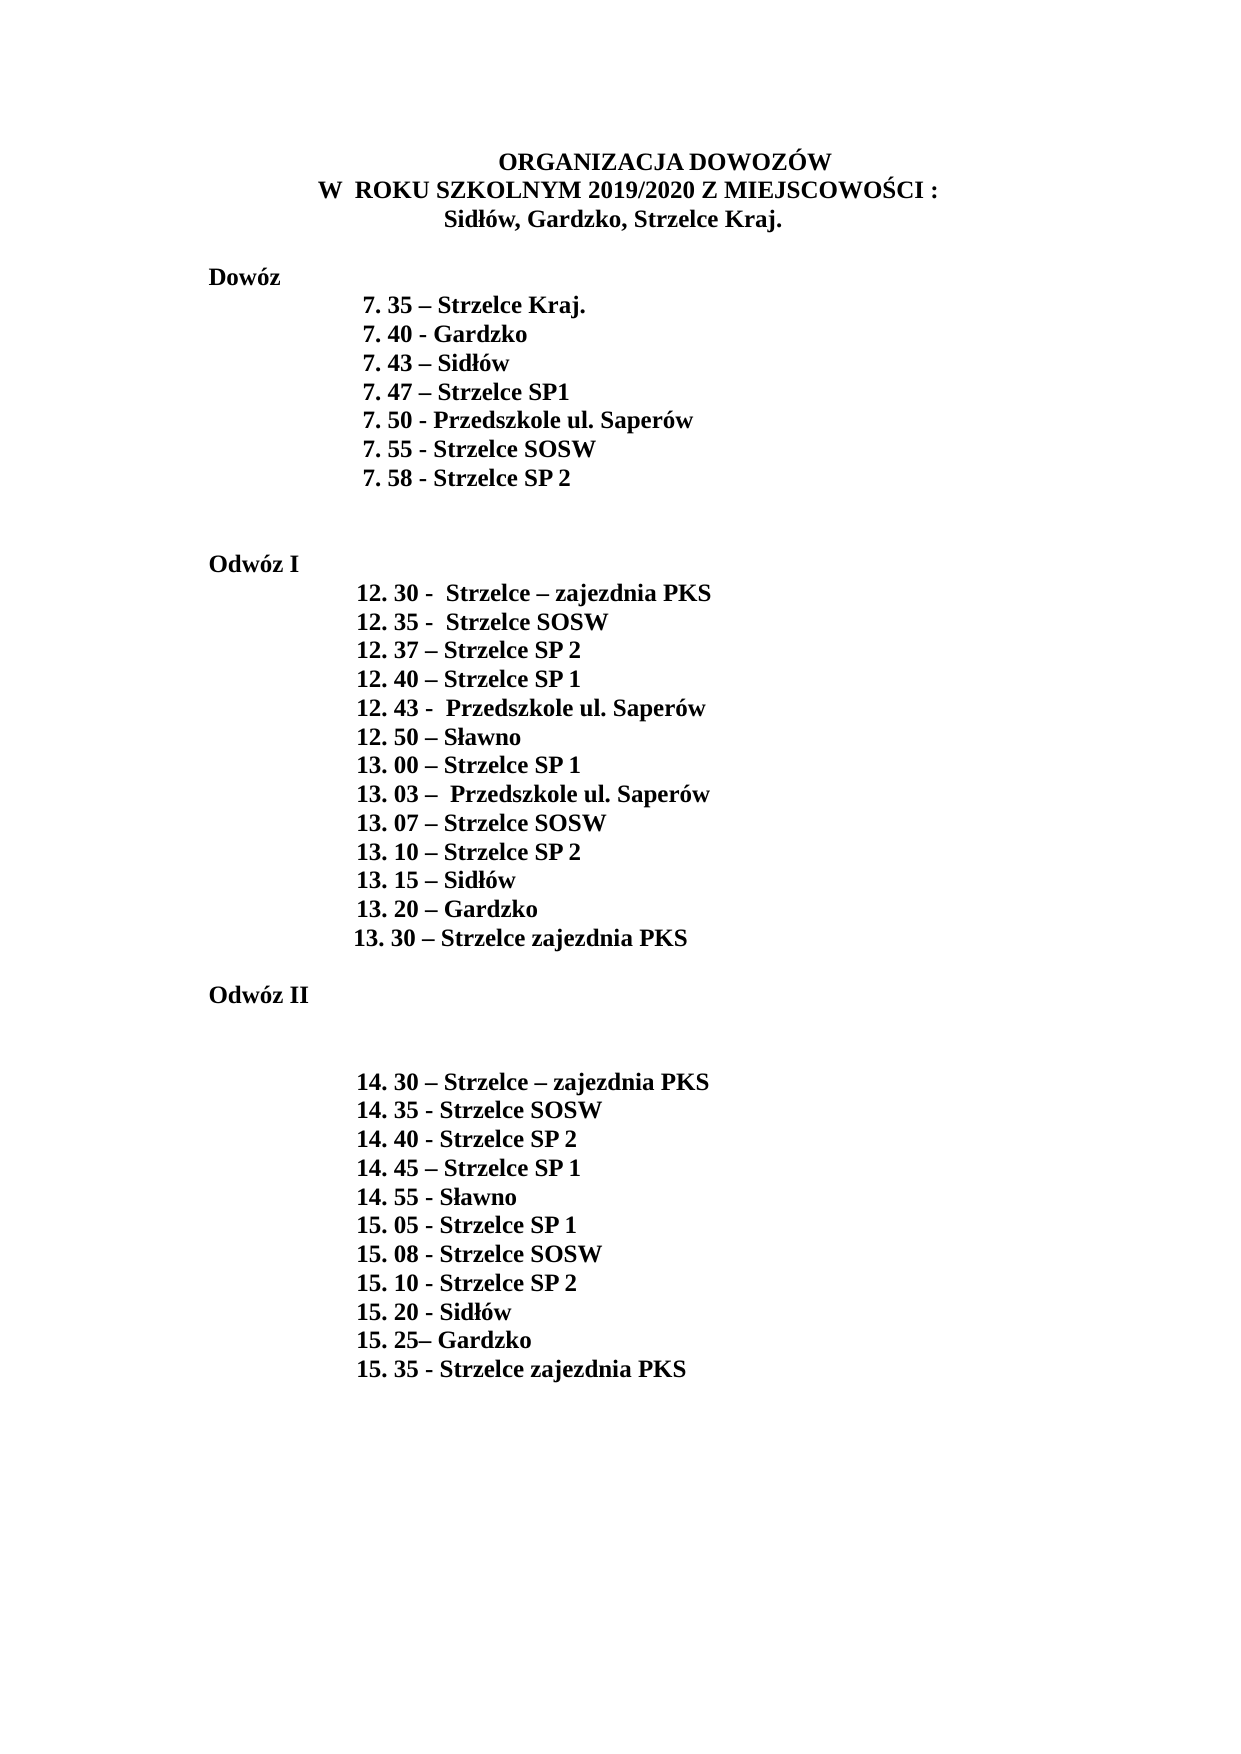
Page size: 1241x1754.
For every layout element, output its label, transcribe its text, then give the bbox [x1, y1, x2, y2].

text 15. 20 - Sidłów [134, 1297, 1122, 1326]
text 14. 40 - Strzelce SP 2 [134, 1124, 1122, 1153]
text 7. 35 – Strzelce Kraj. [134, 291, 1122, 319]
text 7. 58 - Strzelce SP 2 [134, 463, 1122, 492]
text 15. 08 - Strzelce SOSW [134, 1239, 1122, 1268]
text 15. 25– Gardzko [134, 1326, 1122, 1354]
text 13. 15 – Sidłów [134, 866, 1122, 894]
text 7. 50 - Przedszkole ul. Saperów [356, 406, 1122, 434]
text 13. 07 – Strzelce SOSW [134, 808, 1122, 837]
text 7. 55 - Strzelce SOSW [134, 434, 1122, 463]
text 15. 05 - Strzelce SP 1 [134, 1211, 1122, 1239]
text 14. 35 - Strzelce SOSW [134, 1096, 1122, 1124]
text Sidłów, Gardzko, Strzelce Kraj. [134, 204, 1122, 233]
text Dowóz [134, 262, 1122, 291]
text 12. 37 – Strzelce SP 2 12. 40 – Strzelce SP 1 12. 43 - Przedszkole ul. Saperów 12. 50 – Sławno 13. 00 – Strzelce SP 1 13. 03 – Przedszkole ul. Saperów [134, 636, 1122, 808]
text 7. 43 – Sidłów [134, 348, 1122, 377]
text 14. 55 - Sławno [134, 1182, 1122, 1211]
text ORGANIZACJA DOWOZÓW [134, 147, 1122, 176]
text 14. 45 – Strzelce SP 1 [134, 1153, 1122, 1182]
text 7. 40 - Gardzko [134, 319, 1122, 348]
text 15. 35 - Strzelce zajezdnia PKS [134, 1354, 1122, 1383]
text 15. 10 - Strzelce SP 2 [134, 1268, 1122, 1297]
text 13. 30 – Strzelce zajezdnia PKS [134, 923, 1122, 952]
text 13. 20 – Gardzko [134, 894, 1122, 923]
text 14. 30 – Strzelce – zajezdnia PKS [134, 1067, 1122, 1096]
text W ROKU SZKOLNYM 2019/2020 Z MIEJSCOWOŚCI : [134, 176, 1122, 204]
text Odwóz I [134, 549, 1122, 578]
text 12. 30 - Strzelce – zajezdnia PKS 12. 35 - Strzelce SOSW [134, 578, 1122, 636]
text Odwóz II [134, 981, 1122, 1009]
text 13. 10 – Strzelce SP 2 [134, 837, 1122, 866]
text 7. 47 – Strzelce SP1 [356, 377, 1122, 406]
